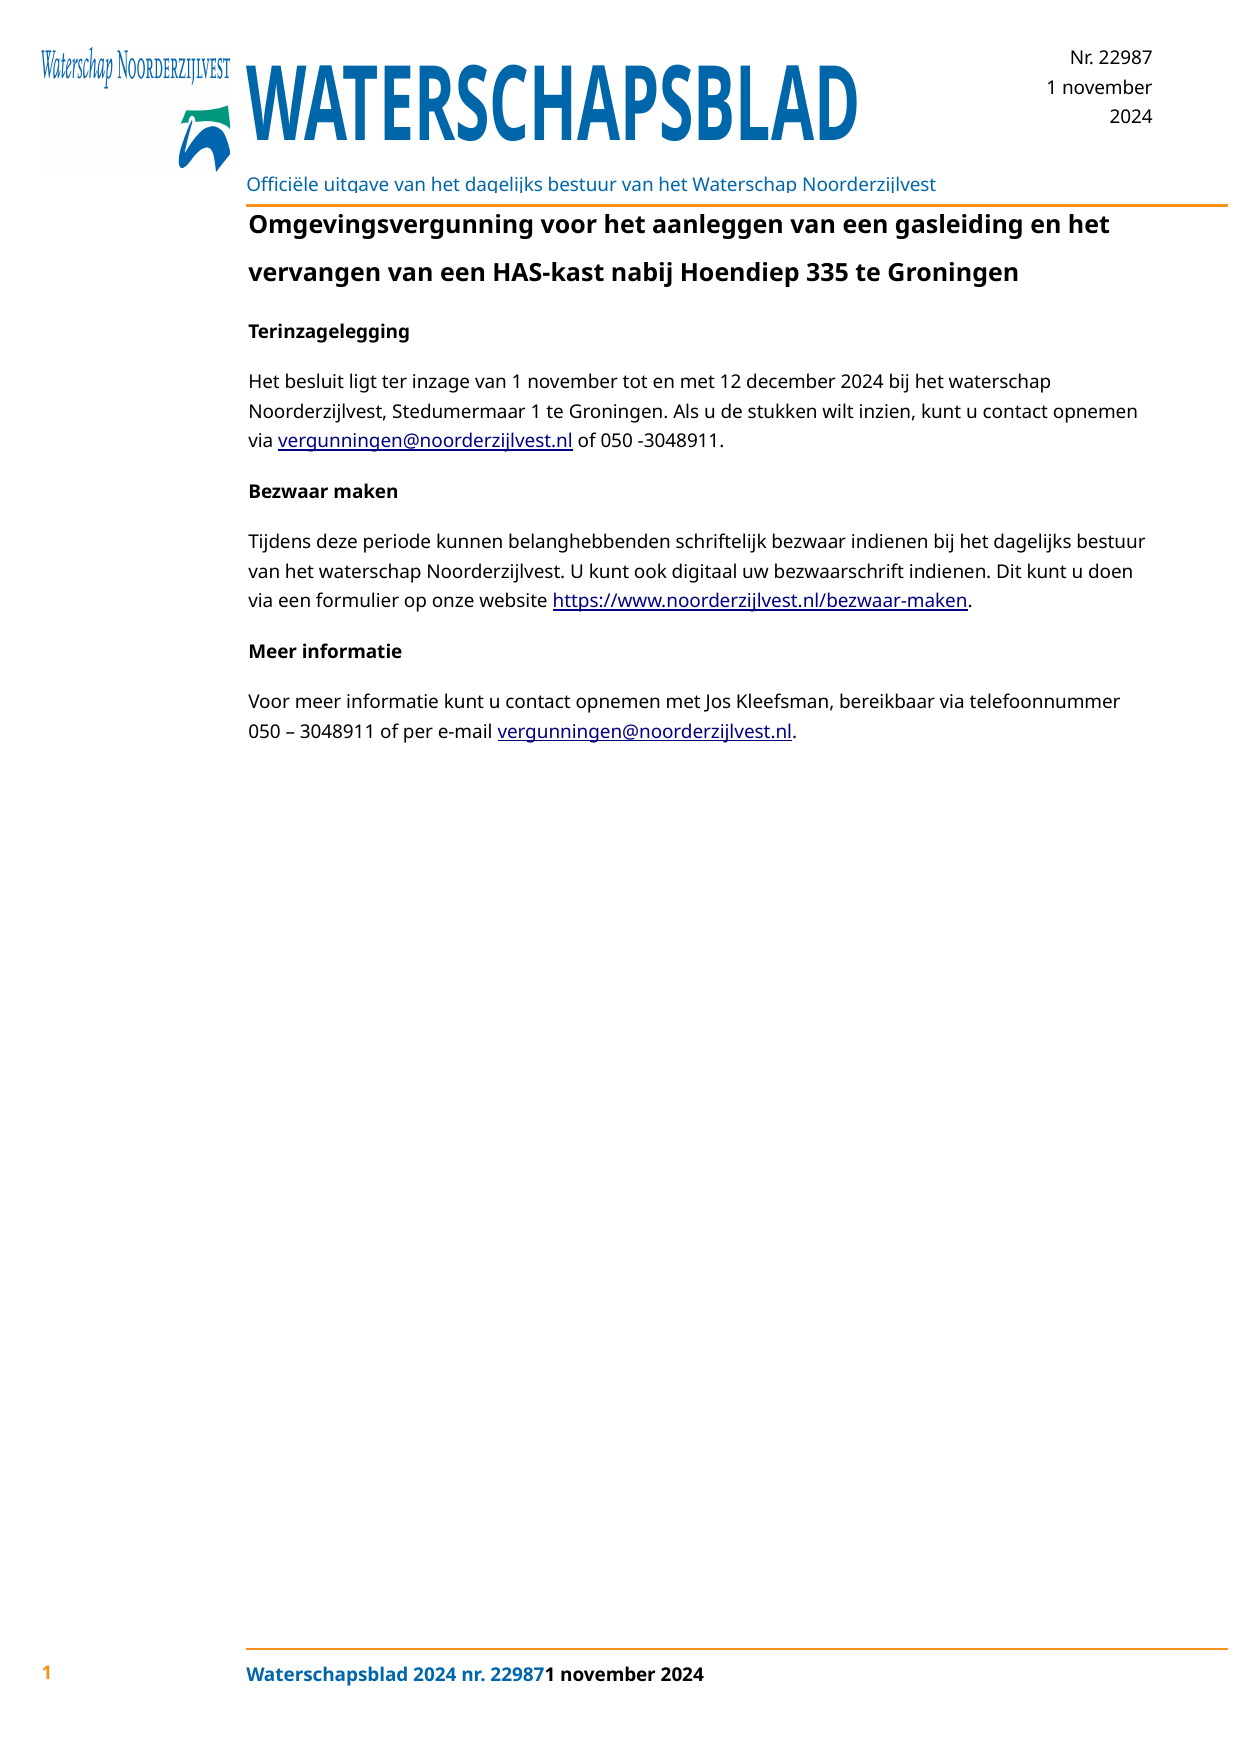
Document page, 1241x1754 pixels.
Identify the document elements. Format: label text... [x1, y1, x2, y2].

text Terinzagelegging [248, 318, 1152, 344]
text Meer informatie [248, 638, 1152, 664]
text Het besluit ligt ter inzage van 1 november tot en met 12 december 2024 bij het waterschap Noorderzijlvest, Stedumermaar 1 te Groningen. Als u de stukken wilt inzien, kunt u contact opnemen via vergunningen@noorderzijlvest.nl of 050 -3048911. [248, 368, 1152, 453]
text Voor meer informatie kunt u contact opnemen met Jos Kleefsman, bereikbaar via telefoonnummer 050 – 3048911 of per e-mail vergunningen@noorderzijlvest.nl. [248, 688, 1152, 744]
text Omgevingsvergunning voor het aanleggen van een gasleiding en het vervangen van een HAS-kast nabij Hoendiep 335 te Groningen [248, 207, 1152, 288]
text Tijdens deze periode kunnen belanghebbenden schriftelijk bezwaar indienen bij het dagelijks bestuur van het waterschap Noorderzijlvest. U kunt ook digitaal uw bezwaarschrift indienen. Dit kunt u doen via een formulier op onze website https://www.noorderzijlvest.nl/bezwaar-maken. [248, 528, 1152, 613]
text Bezwaar maken [248, 478, 1152, 504]
picture [41, 47, 231, 172]
